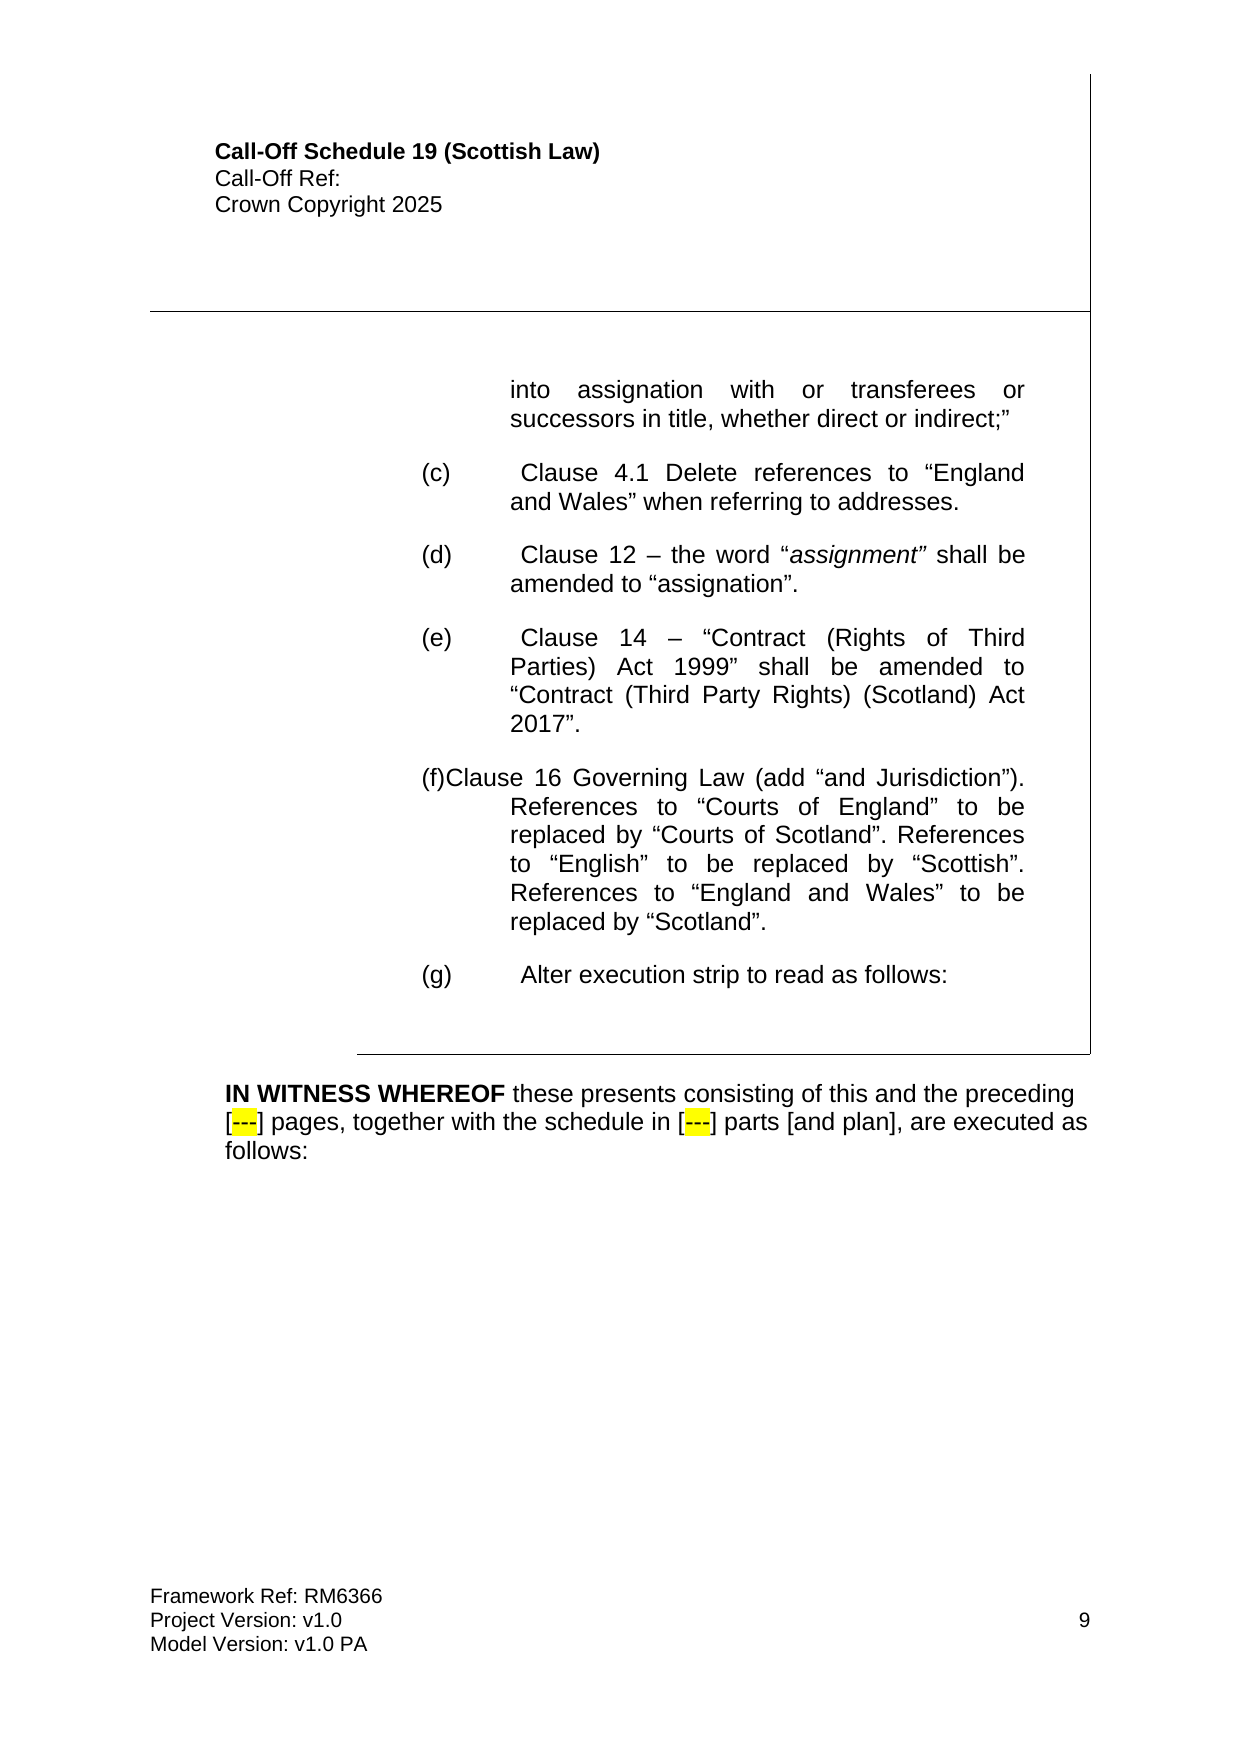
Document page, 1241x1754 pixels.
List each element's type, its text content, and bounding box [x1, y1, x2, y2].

list Clause 1.5 shall be replaced by “references to a person are to be construed to include that the Guarantee has persons that it may enter into assignation with or transferees or successors in title, whether direct or indirect;” [357, 311, 1090, 393]
text IN WITNESS WHEREOF these presents consisting of this and the preceding [---] pages, together with the schedule in [---] parts [and plan], are executed as follows: [225, 1079, 1090, 1165]
list Clause 4.1 Delete references to “England and Wales” when referring to addresses. [357, 393, 1090, 476]
list Clause 12 – the word “assignment” shall be amended to “assignation”. [357, 476, 1090, 558]
list Clause 14 – “Contract (Rights of Third Parties) Act 1999” shall be amended to “Contract (Third Party Rights) (Scotland) Act 2017”. [357, 558, 1090, 698]
list Alter execution strip to read as follows: [357, 896, 1090, 1054]
list Clause 16 Governing Law (add “and Jurisdiction”). References to “Courts of England” to be replaced by “Courts of Scotland”. References to “English” to be replaced by “Scottish”. References to “England and Wales” to be replaced by “Scotland”. [357, 698, 1090, 896]
